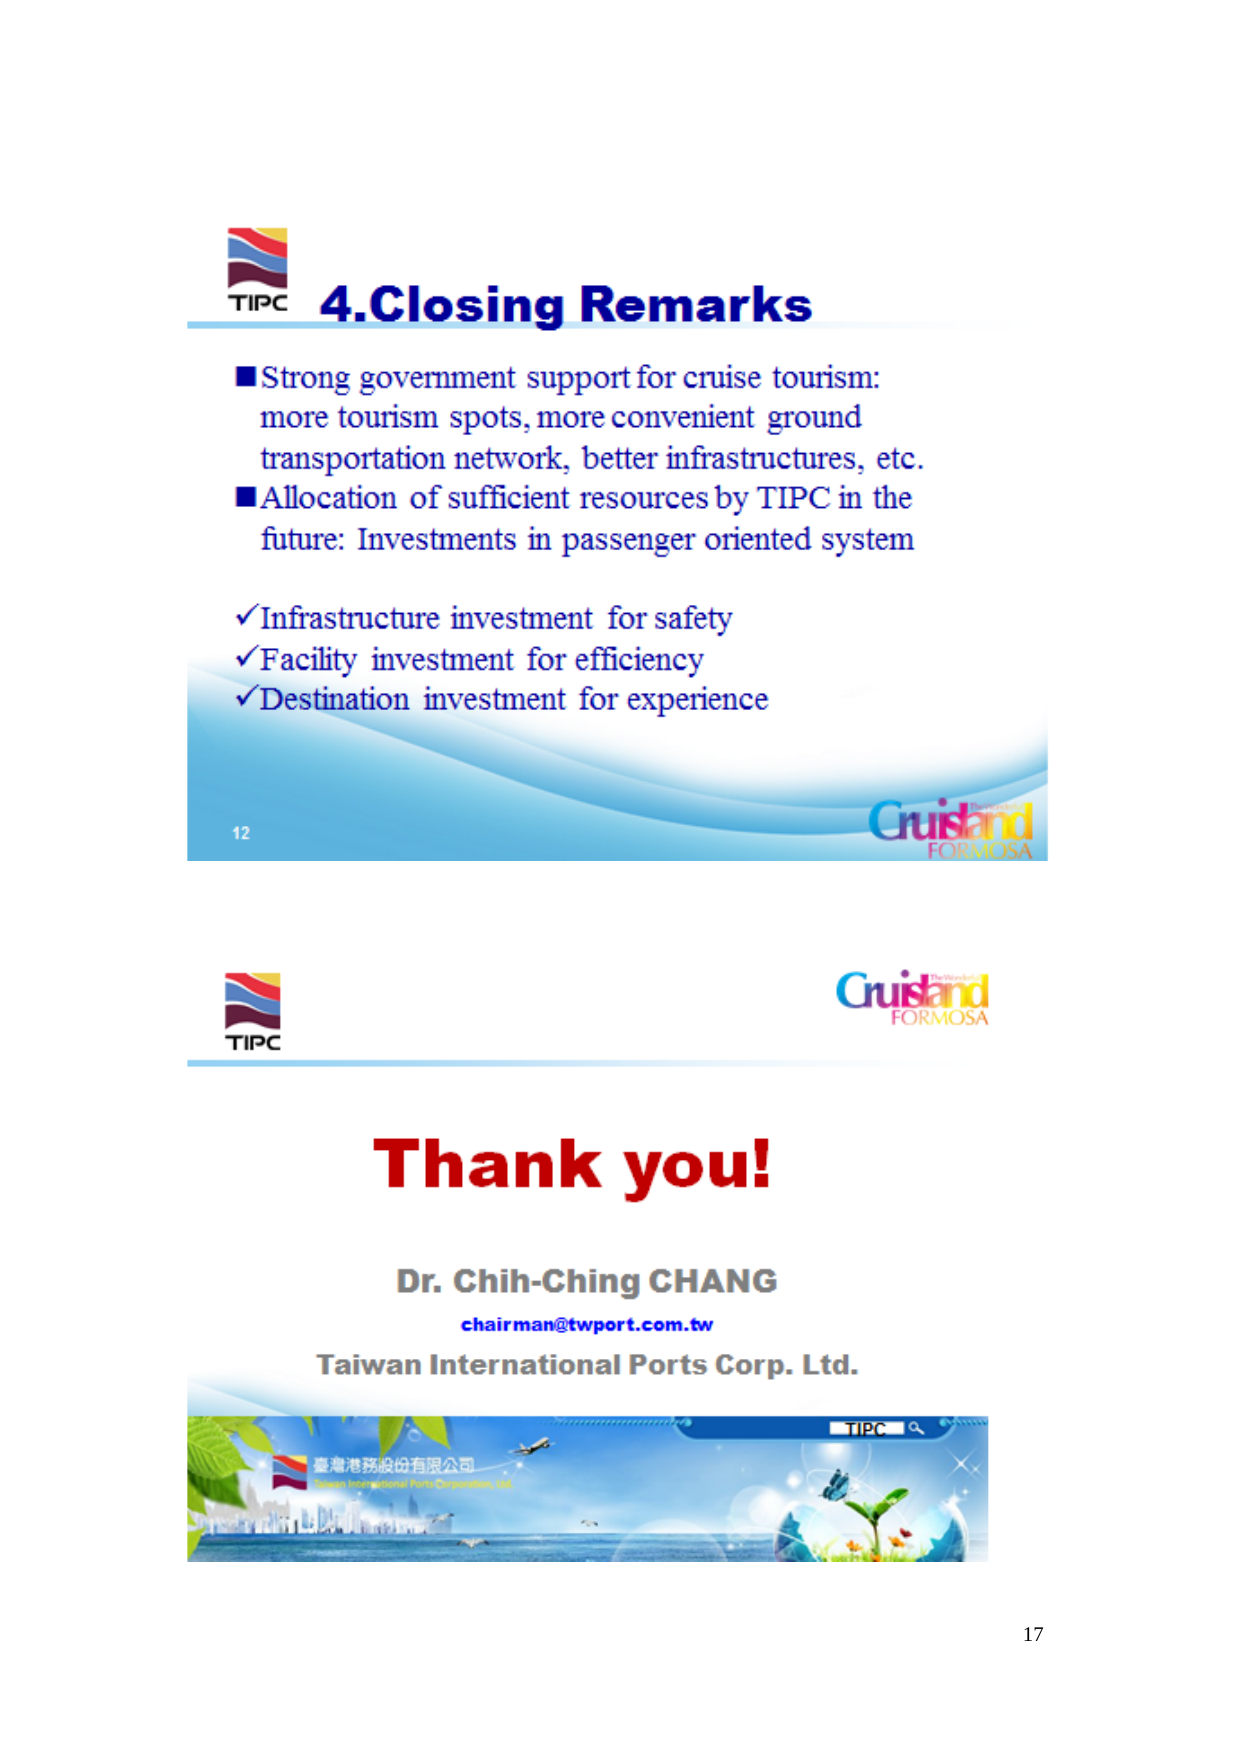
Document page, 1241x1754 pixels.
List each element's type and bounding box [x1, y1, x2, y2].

picture [187, 960, 989, 1562]
picture [187, 214, 1049, 861]
